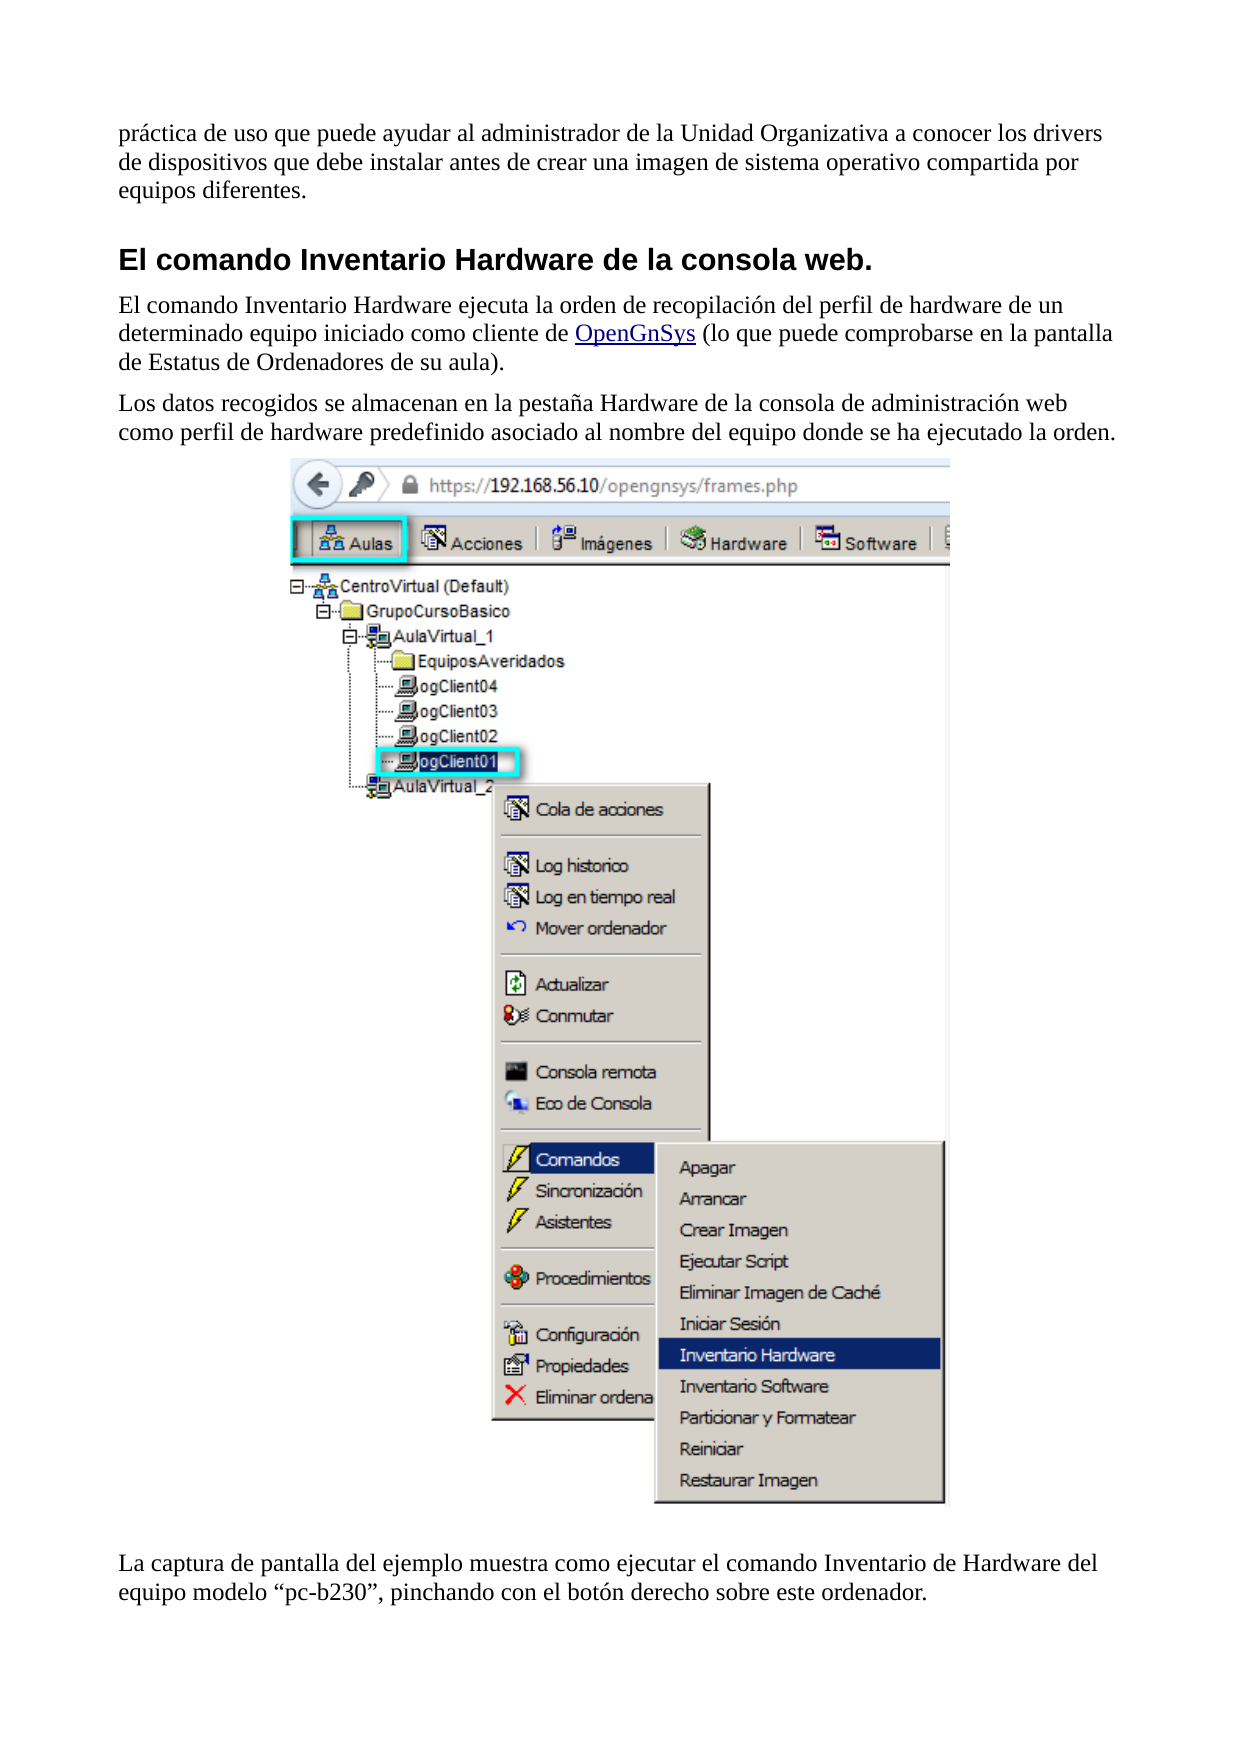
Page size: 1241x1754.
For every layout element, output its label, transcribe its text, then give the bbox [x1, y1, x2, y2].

subtitle El comando Inventario Hardware de la consola web. [118, 242, 1122, 277]
text La captura de pantalla del ejemplo muestra como ejecutar el comando Inventario de Hardware del equipo modelo “pc-b230”, pinchando con el botón derecho sobre este ordenador. [118, 1548, 1122, 1606]
text Los datos recogidos se almacenan en la pestaña Hardware de la consola de administración web como perfil de hardware predefinido asociado al nombre del equipo donde se ha ejecutado la orden. [118, 388, 1122, 446]
text El comando Inventario Hardware ejecuta la orden de recopilación del perfil de hardware de un determinado equipo iniciado como cliente de OpenGnSys (lo que puede comprobarse en la pantalla de Estatus de Ordenadores de su aula). [118, 290, 1122, 376]
text práctica de uso que puede ayudar al administrador de la Unidad Organizativa a conocer los drivers de dispositivos que debe instalar antes de crear una imagen de sistema operativo compartida por equipos diferentes. [118, 118, 1122, 204]
